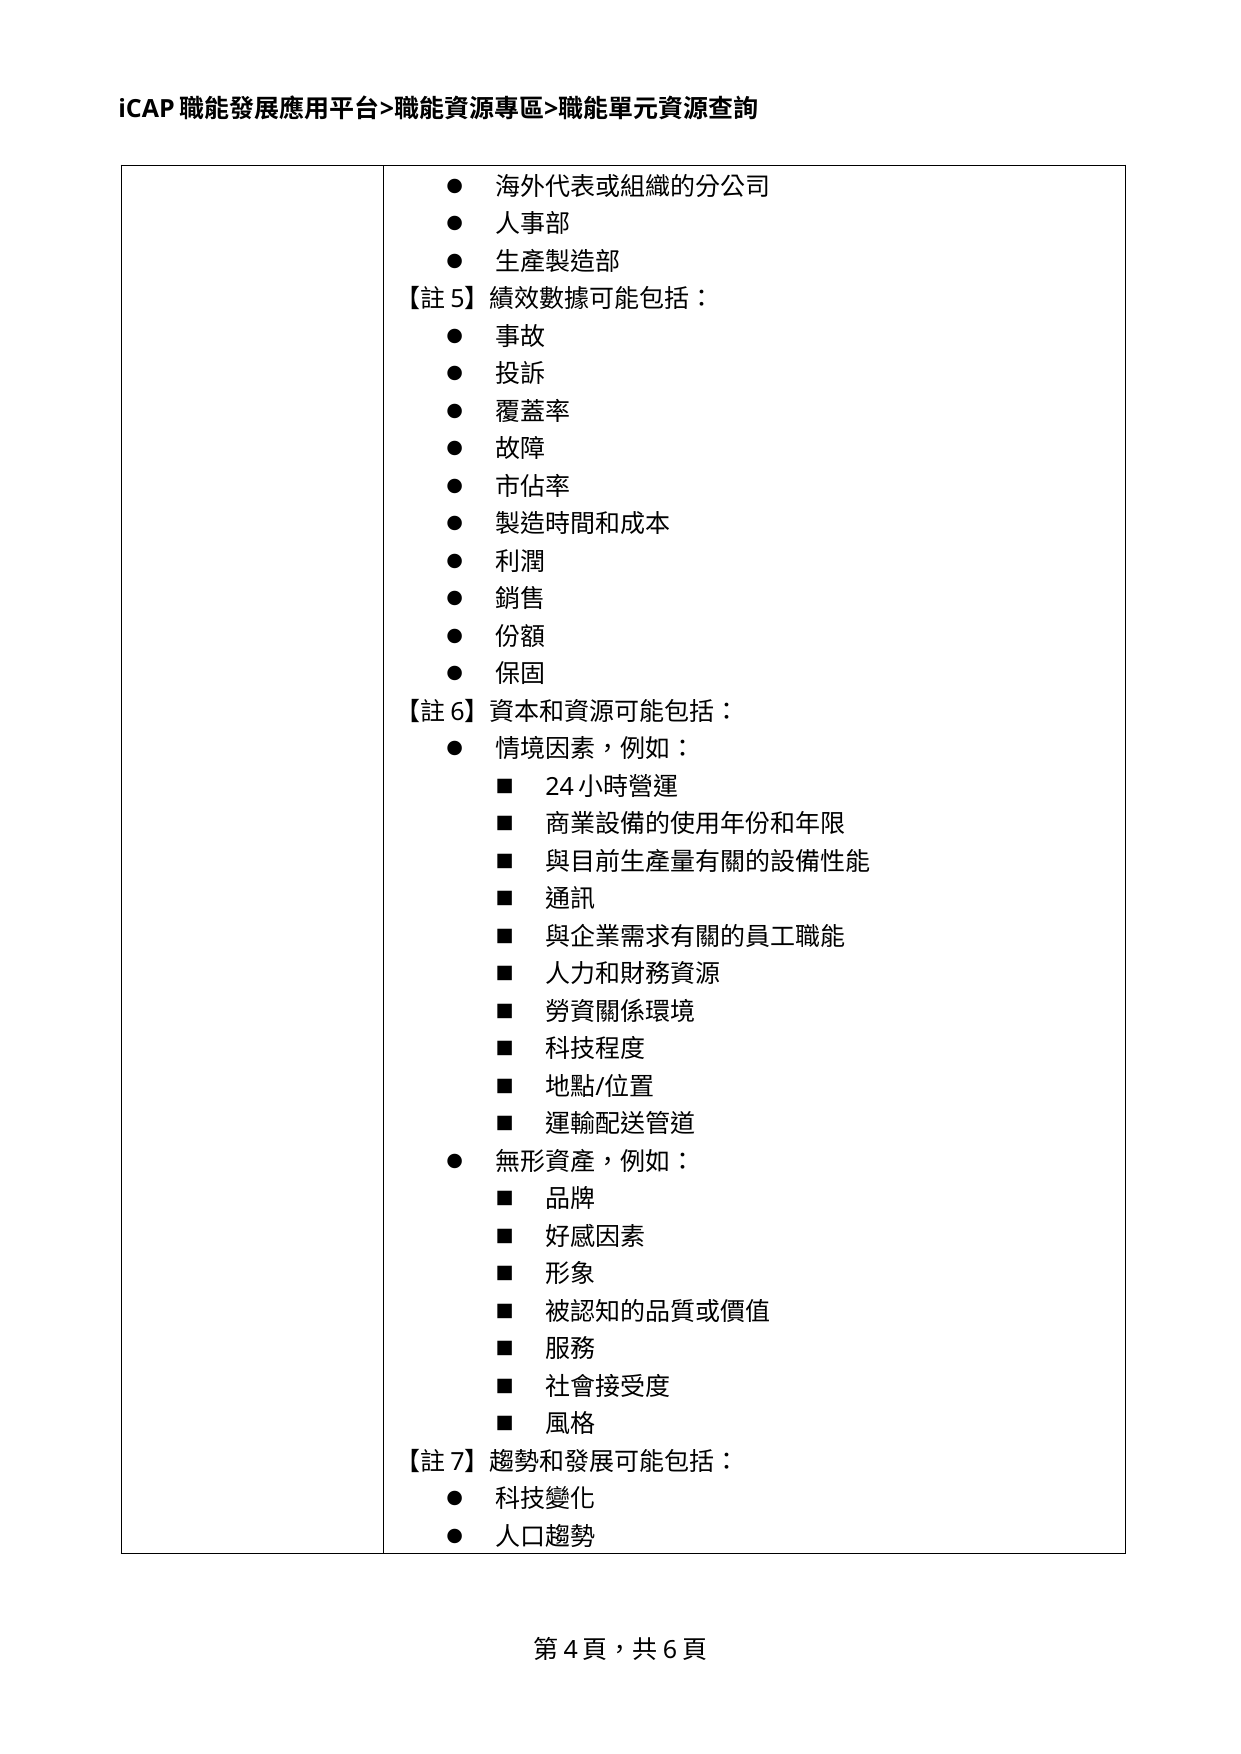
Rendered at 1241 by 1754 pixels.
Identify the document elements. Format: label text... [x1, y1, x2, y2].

table_cell 【註1】來源管道可能包括： 商業顧問服務 由專家和顧問提供市場情報的商業來源管道 資料庫 金融機構 台灣商務處、政府機構和商會的資訊 網路 新的人脈網絡機會 官方統計 同事 專業/貿易協會和出版物 【註2】評估可能包括： 比較性分析 競爭性分析 生命週期模型 產品組合分析 優勢劣勢機會威脅(SWOT)分析 價值鏈分析 【註3】行銷可能包括： 企業對企業行銷 直效行銷 電子商務 概念行銷 商品行銷 公部門行銷 服務行銷 電話行銷 【註4】業務領域可能包括： 財務部 行銷部 海外代表或組織的分公司 人事部 生產製造部 【註5】績效數據可能包括： 事故 投訴 覆蓋率 故障 市佔率 製造時間和成本 利潤 銷售 份額 保固 【註6】資本和資源可能包括： 情境因素，例如： 24小時營運 商業設備的使用年份和年限 與目前生產量有關的設備性能 通訊 與企業需求有關的員工職能 人力和財務資源 勞資關係環境 科技程度 地點/位置 運輸配送管道 無形資產，例如： 品牌 好感因素 形象 被認知的品質或價值 服務 社會接受度 風格 【註7】趨勢和發展可能包括： 科技變化 人口趨勢 生態/環境趨勢 經濟趨勢(地方性、區域性、全國性、國際性) 政府措施，例如利率、放寬管制 產業趨勢 政治活動(戰爭、國際衝突、即將舉行的選舉) 社會和文化因素 【註8】比較性之國際市場資訊可能包括： 以國內績效為基準 最佳範例的資訊 企業間的比較數據 以國際為基準 【註9】機會可能包括： 考慮商標、專利和標準認證的申請和成本 合作經營 擴張或改變現有業務 加盟經營 合資經營 在現有市場推出新產品或服務 在新的國際市場或是在現有國際市場中的其它區域推出新產品或服務 新產品或服務在現有市場中的市佔率成長的潛力 策略聯盟 【註10】法規、道德和環境限制可能包括： 台灣、國際和當地的法規與道德義務情境 工作守則 文化期望和影響 道德原則 法律 政策和指南 法規 社會責任，例如兒童保護、環境議題 社會期望 【註11】預測方法可能包括： 由下往上預測 德菲技術 模型建立 預估 情境規劃 意願調查 由上往下預測 [384, 166, 1125, 1553]
table_cell [122, 166, 383, 1553]
